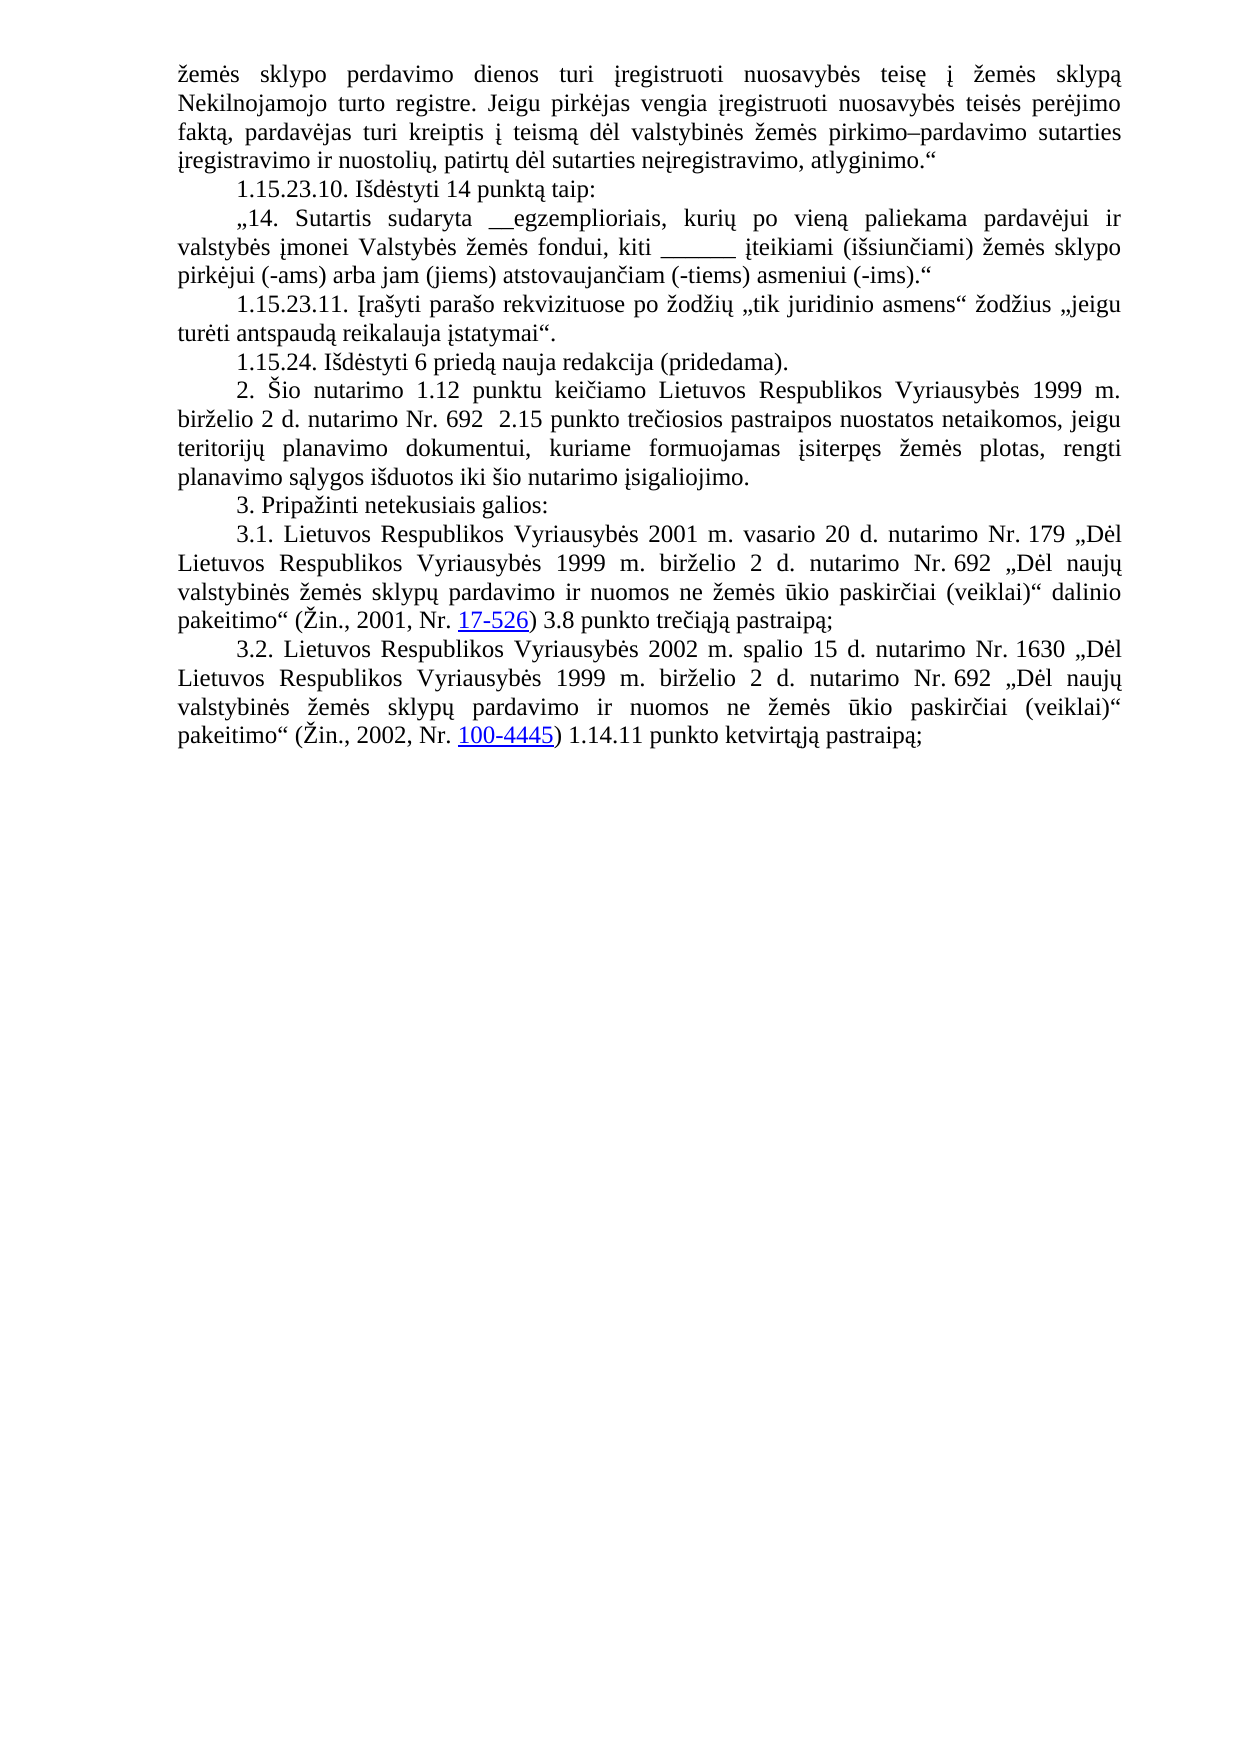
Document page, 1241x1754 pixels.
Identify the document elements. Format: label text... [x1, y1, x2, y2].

text 1.15.24. Išdėstyti 6 priedą nauja redakcija (pridedama). [177, 347, 1122, 375]
text 3. Pripažinti netekusiais galios: [177, 490, 1122, 519]
text 2. Šio nutarimo 1.12 punktu keičiamo Lietuvos Respublikos Vyriausybės 1999 m. birželio 2 d. nutarimo Nr. 692 2.15 punkto trečiosios pastraipos nuostatos netaikomos, jeigu teritorijų planavimo dokumentui, kuriame formuojamas įsiterpęs žemės plotas, rengti planavimo sąlygos išduotos iki šio nutarimo įsigaliojimo. [177, 375, 1122, 490]
text „14. Sutartis sudaryta __egzemplioriais, kurių po vieną paliekama pardavėjui ir valstybės įmonei Valstybės žemės fondui, kiti ______ įteikiami (išsiunčiami) žemės sklypo pirkėjui (-ams) arba jam (jiems) atstovaujančiam (-tiems) asmeniui (-ims).“ [177, 203, 1122, 289]
text 3.1. Lietuvos Respublikos Vyriausybės 2001 m. vasario 20 d. nutarimo Nr. 179 „Dėl Lietuvos Respublikos Vyriausybės 1999 m. birželio 2 d. nutarimo Nr. 692 „Dėl naujų valstybinės žemės sklypų pardavimo ir nuomos ne žemės ūkio paskirčiai (veiklai)“ dalinio pakeitimo“ (Žin., 2001, Nr. 17-526) 3.8 punkto trečiąją pastraipą; [177, 519, 1122, 634]
text 3.2. Lietuvos Respublikos Vyriausybės 2002 m. spalio 15 d. nutarimo Nr. 1630 „Dėl Lietuvos Respublikos Vyriausybės 1999 m. birželio 2 d. nutarimo Nr. 692 „Dėl naujų valstybinės žemės sklypų pardavimo ir nuomos ne žemės ūkio paskirčiai (veiklai)“ pakeitimo“ (Žin., 2002, Nr. 100-4445) 1.14.11 punkto ketvirtąją pastraipą; [177, 634, 1122, 749]
text žemės sklypo perdavimo dienos turi įregistruoti nuosavybės teisę į žemės sklypą Nekilnojamojo turto registre. Jeigu pirkėjas vengia įregistruoti nuosavybės teisės perėjimo faktą, pardavėjas turi kreiptis į teismą dėl valstybinės žemės pirkimo–pardavimo sutarties įregistravimo ir nuostolių, patirtų dėl sutarties neįregistravimo, atlyginimo.“ [177, 59, 1122, 174]
text 1.15.23.10. Išdėstyti 14 punktą taip: [177, 174, 1122, 203]
text 1.15.23.11. Įrašyti parašo rekvizituose po žodžių „tik juridinio asmens“ žodžius „jeigu turėti antspaudą reikalauja įstatymai“. [177, 289, 1122, 347]
